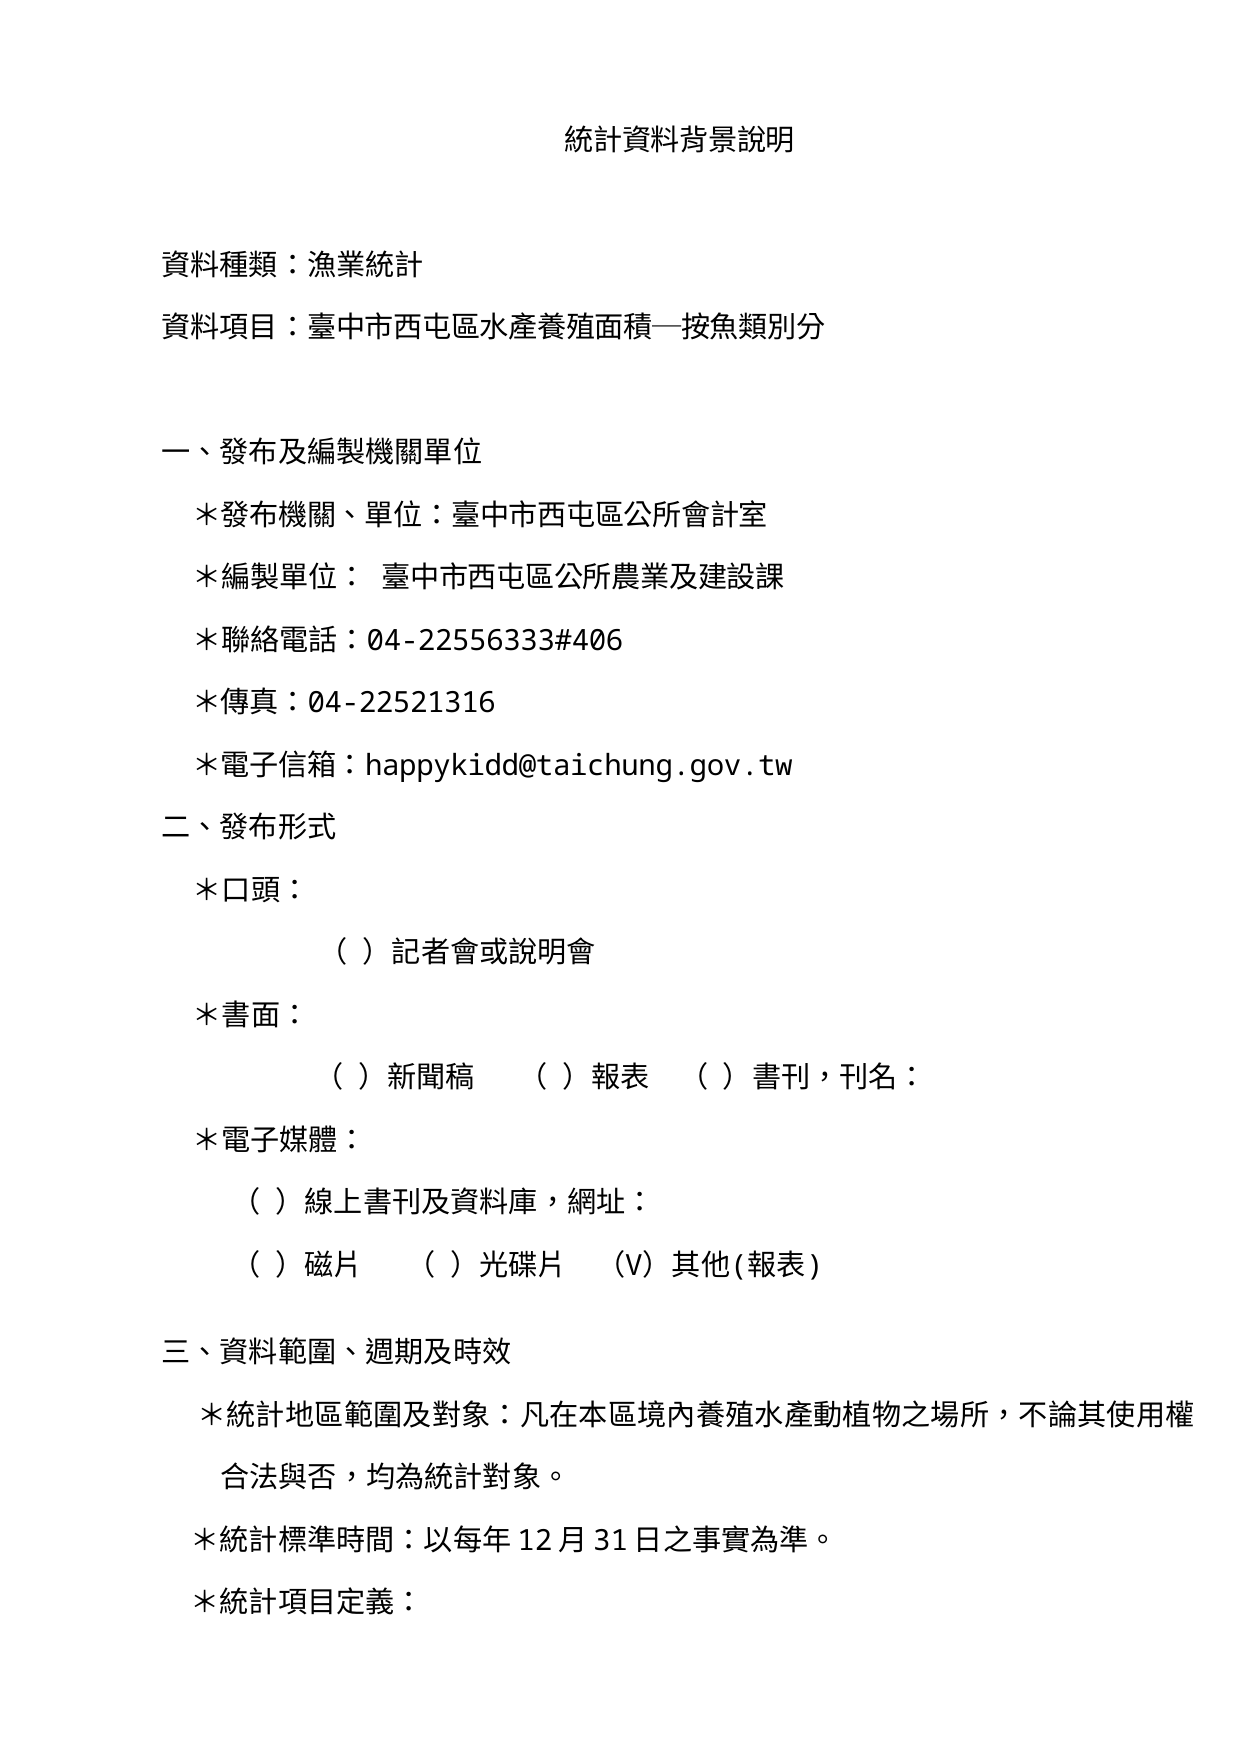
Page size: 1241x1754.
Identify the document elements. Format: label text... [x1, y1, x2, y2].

table_header 統計資料背景說明 資料種類：漁業統計 資料項目：臺中市西屯區水產養殖面積─按魚類別分 一、發布及編製機關單位 ＊發布機關、單位：臺中市西屯區公所會計室 ＊編製單位： 臺中市西屯區公所農業及建設課 ＊聯絡電話：04-22556333#406 ＊傳真：04-22521316 ＊電子信箱：happykidd@taichung.gov.tw 二、發布形式 口頭： （ ）記者會或說明會 書面： （ ）新聞稿 （ ）報表 （ ）書刊，刊名： ＊電子媒體： （ ）線上書刊及資料庫，網址： （ ）磁片 （ ）光碟片 （V）其他(報表) 三、資料範圍、週期及時效 ＊統計地區範圍及對象：凡在本區境內養殖水產動植物之場所，不論其使用權合法與否，均為統計對象。 ＊統計標準時間：以每年12月31日之事實為準。 ＊統計項目定義： [150, 96, 1209, 1621]
